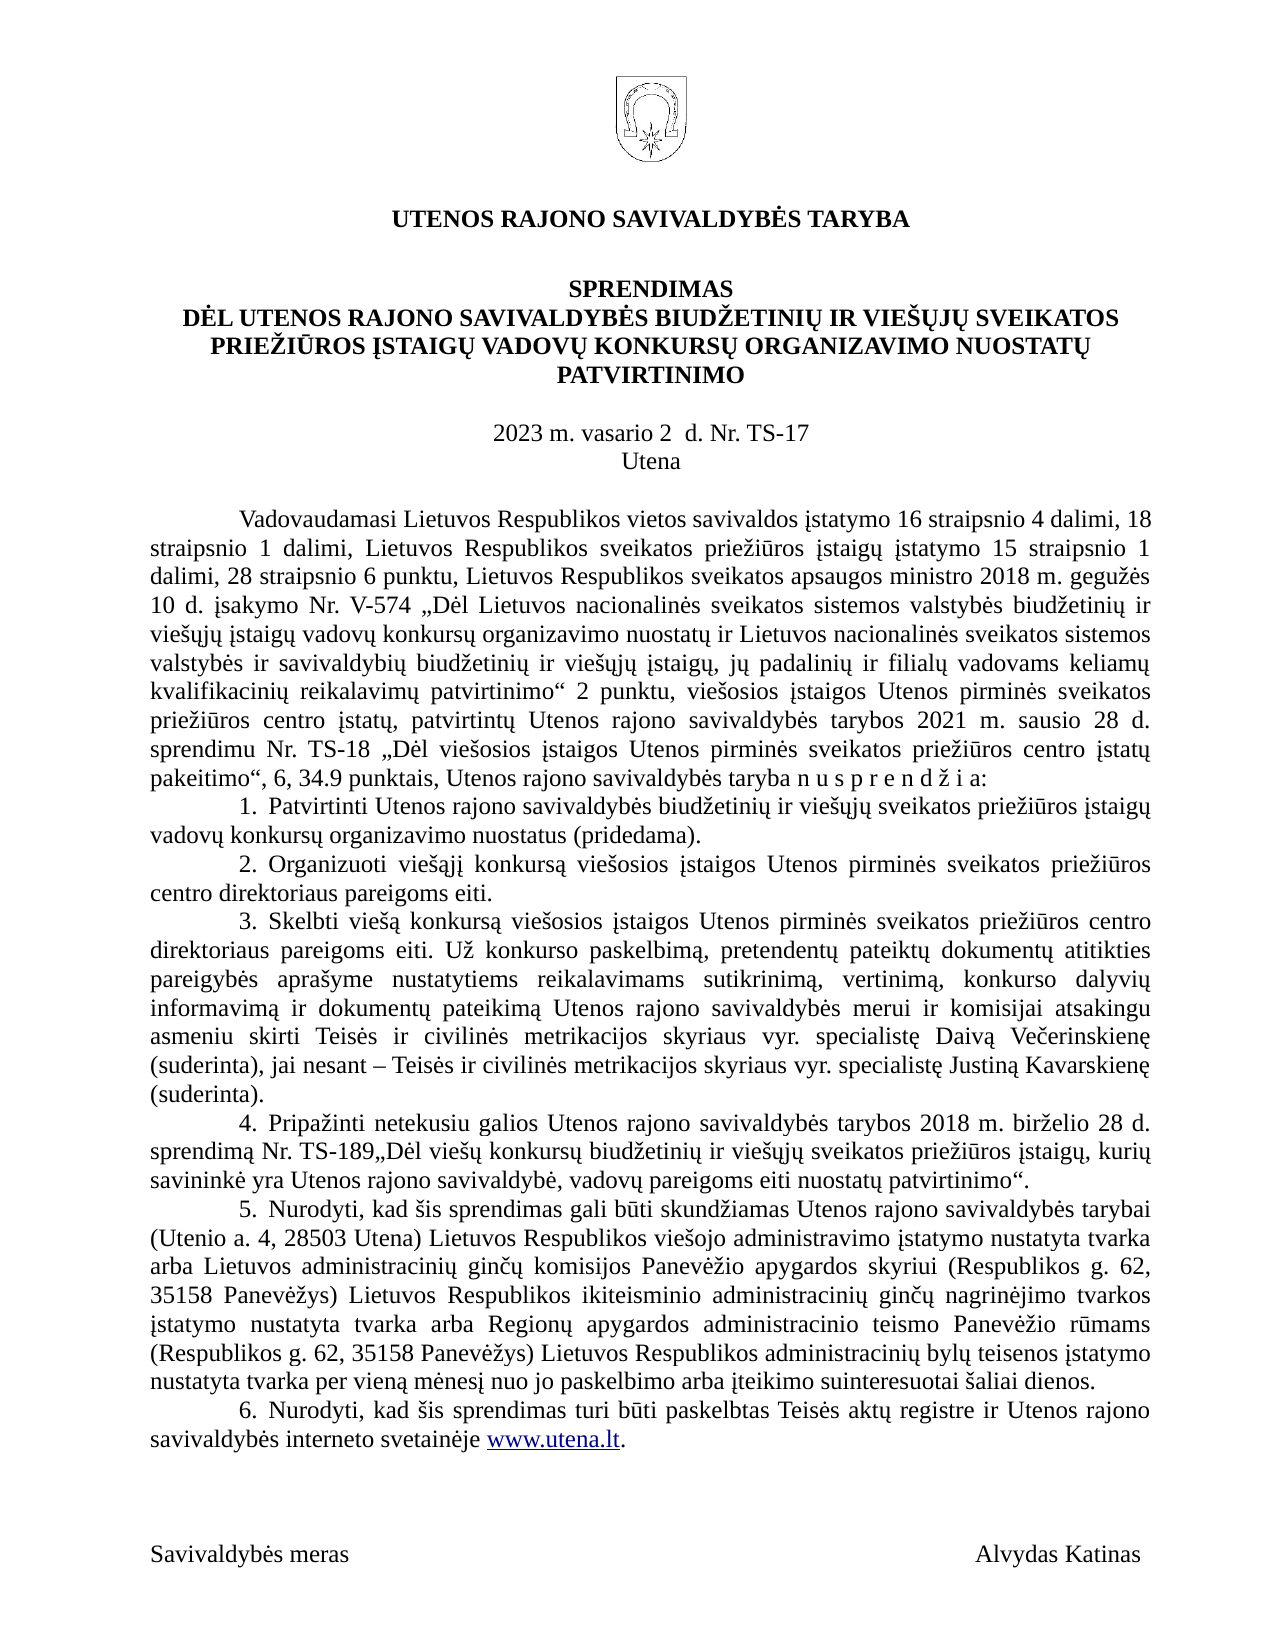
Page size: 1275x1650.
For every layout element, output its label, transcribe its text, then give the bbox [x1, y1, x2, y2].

text Utena [150, 446, 1152, 475]
text 4. Pripažinti netekusiu galios Utenos rajono savivaldybės tarybos 2018 m. birželio 28 d. sprendimą Nr. TS-189„Dėl viešų konkursų biudžetinių ir viešųjų sveikatos priežiūros įstaigų, kurių savininkė yra Utenos rajono savivaldybė, vadovų pareigoms eiti nuostatų patvirtinimo“. [150, 1108, 1152, 1194]
text DĖL UTENOS RAJONO SAVIVALDYBĖS biudžetinių ir viešŲJŲ sveikatos priežiūros ĮstaigŲ vadovų KONKURSŲ ORGANIZAVIMO NUOSTATŲ PATVIRTINIMO [150, 303, 1152, 389]
text Savivaldybės meras Alvydas Katinas [150, 1539, 1216, 1568]
text 2. Organizuoti viešąjį konkursą viešosios įstaigos Utenos pirminės sveikatos priežiūros centro direktoriaus pareigoms eiti. [150, 849, 1152, 906]
text 2023 m. vasario 2 d. Nr. TS-17 [150, 418, 1152, 446]
text Vadovaudamasi Lietuvos Respublikos vietos savivaldos įstatymo 16 straipsnio 4 dalimi, 18 straipsnio 1 dalimi, Lietuvos Respublikos sveikatos priežiūros įstaigų įstatymo 15 straipsnio 1 dalimi, 28 straipsnio 6 punktu, Lietuvos Respublikos sveikatos apsaugos ministro 2018 m. gegužės 10 d. įsakymo Nr. V-574 „Dėl Lietuvos nacionalinės sveikatos sistemos valstybės biudžetinių ir viešųjų įstaigų vadovų konkursų organizavimo nuostatų ir Lietuvos nacionalinės sveikatos sistemos valstybės ir savivaldybių biudžetinių ir viešųjų įstaigų, jų padalinių ir filialų vadovams keliamų kvalifikacinių reikalavimų patvirtinimo“ 2 punktu, viešosios įstaigos Utenos pirminės sveikatos priežiūros centro įstatų, patvirtintų Utenos rajono savivaldybės tarybos 2021 m. sausio 28 d. sprendimu Nr. TS-18 „Dėl viešosios įstaigos Utenos pirminės sveikatos priežiūros centro įstatų pakeitimo“, 6, 34.9 punktais, Utenos rajono savivaldybės taryba nusprendžia: [150, 504, 1152, 791]
text 5. Nurodyti, kad šis sprendimas gali būti skundžiamas Utenos rajono savivaldybės tarybai (Utenio a. 4, 28503 Utena) Lietuvos Respublikos viešojo administravimo įstatymo nustatyta tvarka arba Lietuvos administracinių ginčų komisijos Panevėžio apygardos skyriui (Respublikos g. 62, 35158 Panevėžys) Lietuvos Respublikos ikiteisminio administracinių ginčų nagrinėjimo tvarkos įstatymo nustatyta tvarka arba Regionų apygardos administracinio teismo Panevėžio rūmams (Respublikos g. 62, 35158 Panevėžys) Lietuvos Respublikos administracinių bylų teisenos įstatymo nustatyta tvarka per vieną mėnesį nuo jo paskelbimo arba įteikimo suinteresuotai šaliai dienos. [150, 1194, 1152, 1395]
text 6. Nurodyti, kad šis sprendimas turi būti paskelbtas Teisės aktų registre ir Utenos rajono savivaldybės interneto svetainėje www.utena.lt. [150, 1395, 1152, 1453]
text SPRENDIMAS [150, 274, 1152, 303]
text 1. Patvirtinti Utenos rajono savivaldybės biudžetinių ir viešųjų sveikatos priežiūros įstaigų vadovų konkursų organizavimo nuostatus (pridedama). [150, 791, 1152, 849]
text UTENOS RAJONO SAVIVALDYBĖS TARYBA [150, 204, 1152, 233]
text 3. Skelbti viešą konkursą viešosios įstaigos Utenos pirminės sveikatos priežiūros centro direktoriaus pareigoms eiti. Už konkurso paskelbimą, pretendentų pateiktų dokumentų atitikties pareigybės aprašyme nustatytiems reikalavimams sutikrinimą, vertinimą, konkurso dalyvių informavimą ir dokumentų pateikimą Utenos rajono savivaldybės merui ir komisijai atsakingu asmeniu skirti Teisės ir civilinės metrikacijos skyriaus vyr. specialistę Daivą Večerinskienę (suderinta), jai nesant – Teisės ir civilinės metrikacijos skyriaus vyr. specialistę Justiną Kavarskienę (suderinta). [150, 906, 1152, 1108]
